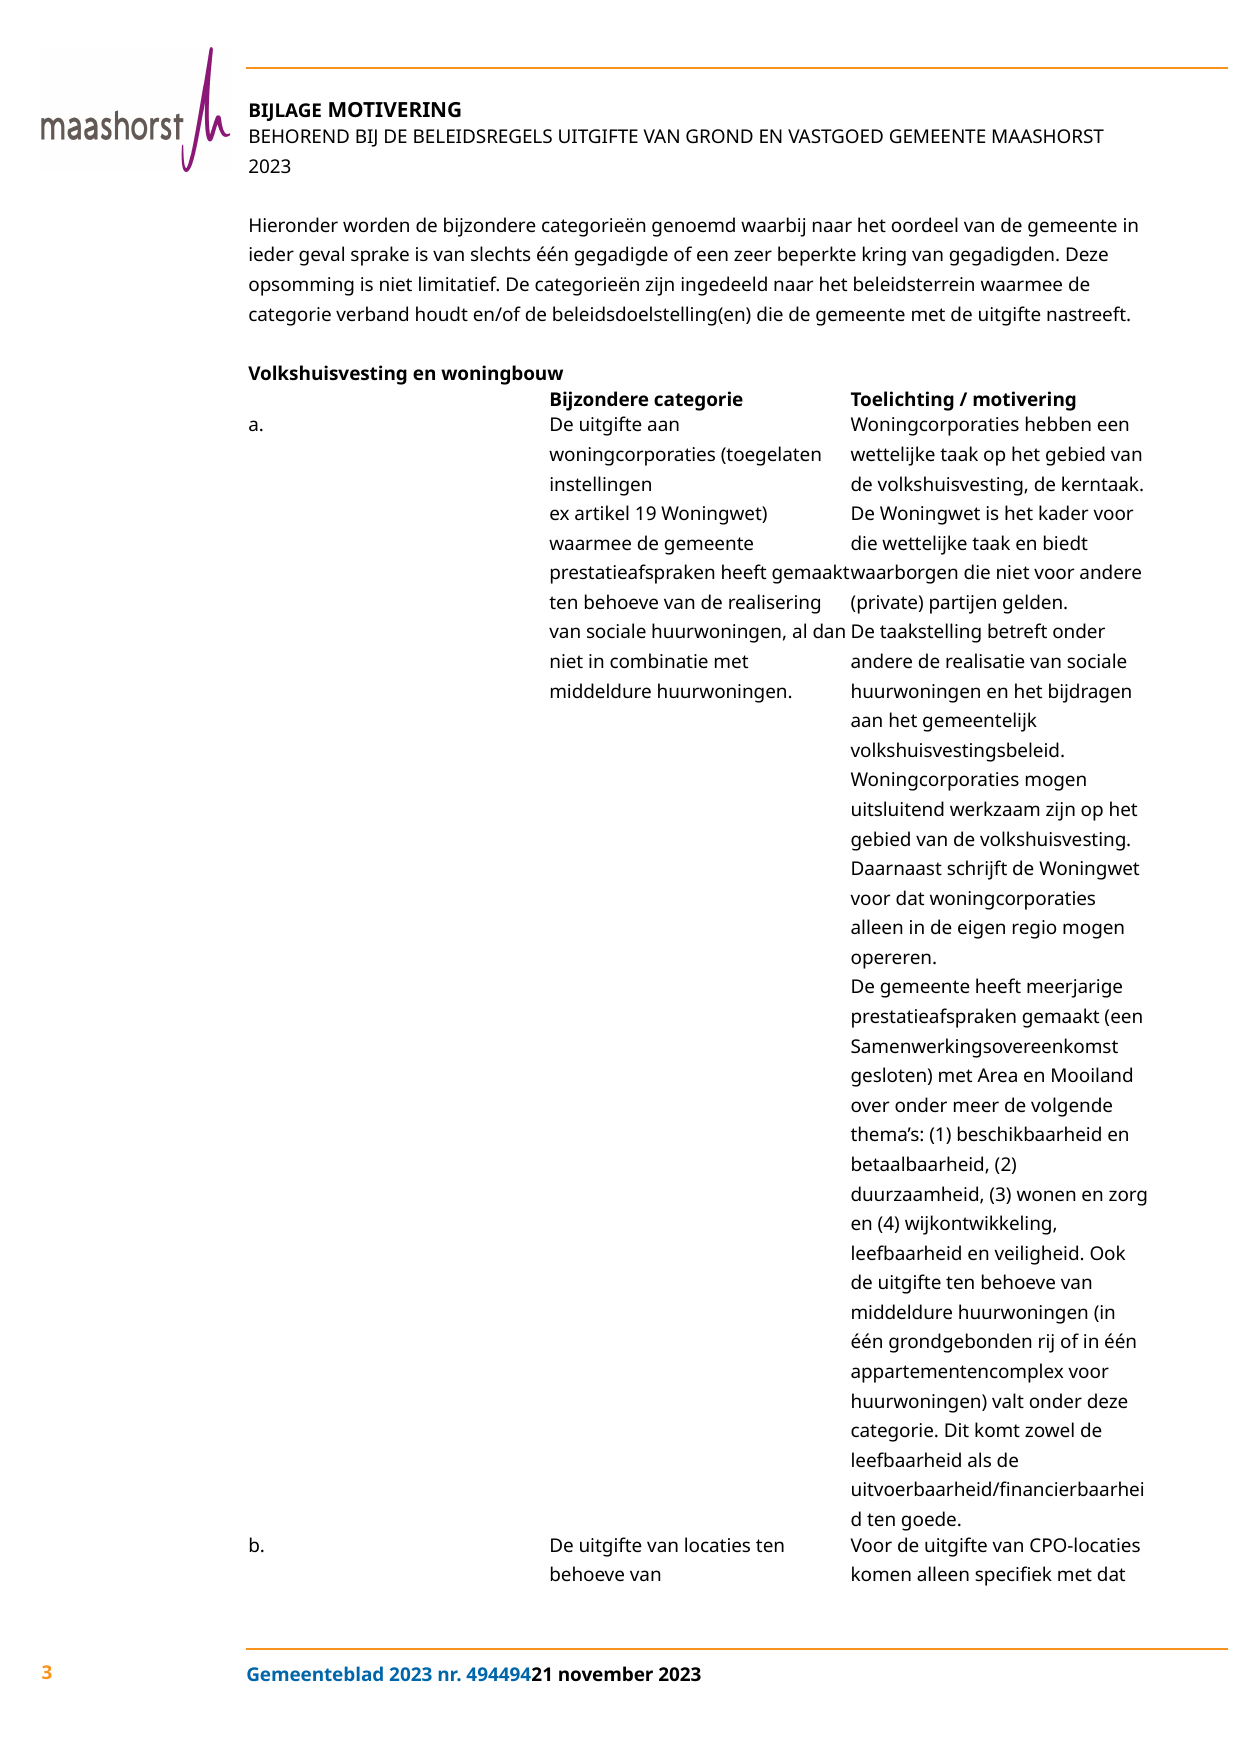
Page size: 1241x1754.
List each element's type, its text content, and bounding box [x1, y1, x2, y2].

table_cell De uitgifte aan woningcorporaties (toegelaten instellingen ex artikel 19 Woningwet) waarmee de gemeente prestatieafspraken heeft gemaakt ten behoeve van de realisering van sociale huurwoningen, al dan niet in combinatie met middeldure huurwoningen. [549, 412, 850, 1532]
table_cell Woningcorporaties hebben een wettelijke taak op het gebied van de volkshuisvesting, de kerntaak. De Woningwet is het kader voor die wettelijke taak en biedt waarborgen die niet voor andere (private) partijen gelden. De taakstelling betreft onder andere de realisatie van sociale huurwoningen en het bijdragen aan het gemeentelijk volkshuisvestingsbeleid. Woningcorporaties mogen uitsluitend werkzaam zijn op het gebied van de volkshuisvesting. Daarnaast schrijft de Woningwet voor dat woningcorporaties alleen in de eigen regio mogen opereren. De gemeente heeft meerjarige prestatieafspraken gemaakt (een Samenwerkingsovereenkomst gesloten) met Area en Mooiland over onder meer de volgende thema’s: (1) beschikbaarheid en betaalbaarheid, (2) duurzaamheid, (3) wonen en zorg en (4) wijkontwikkeling, leefbaarheid en veiligheid. Ook de uitgifte ten behoeve van middeldure huurwoningen (in één grondgebonden rij of in één appartementencomplex voor huurwoningen) valt onder deze categorie. Dit komt zowel de leefbaarheid als de uitvoerbaarheid/financierbaarheid ten goede. [850, 412, 1152, 1532]
picture [41, 47, 231, 172]
table_header Volkshuisvesting en woningbouw [248, 360, 1152, 386]
table_cell Bijzondere categorie [549, 386, 850, 412]
table_cell Voor de uitgifte van CPO-locaties komen alleen specifiek met dat [850, 1532, 1152, 1587]
table_cell b. [248, 1532, 549, 1587]
table_cell a. [248, 412, 549, 1532]
text Hieronder worden de bijzondere categorieën genoemd waarbij naar het oordeel van de gemeente in ieder geval sprake is van slechts één gegadigde of een zeer beperkte kring van gegadigden. Deze opsomming is niet limitatief. De categorieën zijn ingedeeld naar het beleidsterrein waarmee de categorie verband houdt en/of de beleidsdoelstelling(en) die de gemeente met de uitgifte nastreeft. [248, 212, 1152, 327]
table_cell De uitgifte van locaties ten behoeve van [549, 1532, 850, 1587]
text BEHOREND BIJ DE BELEIDSREGELS UITGIFTE VAN GROND EN VASTGOED GEMEENTE MAASHORST 2023 [248, 123, 1152, 179]
table_cell Toelichting / motivering [850, 386, 1152, 412]
text BIJLAGE MOTIVERING [248, 95, 1152, 123]
table_cell [248, 386, 549, 412]
